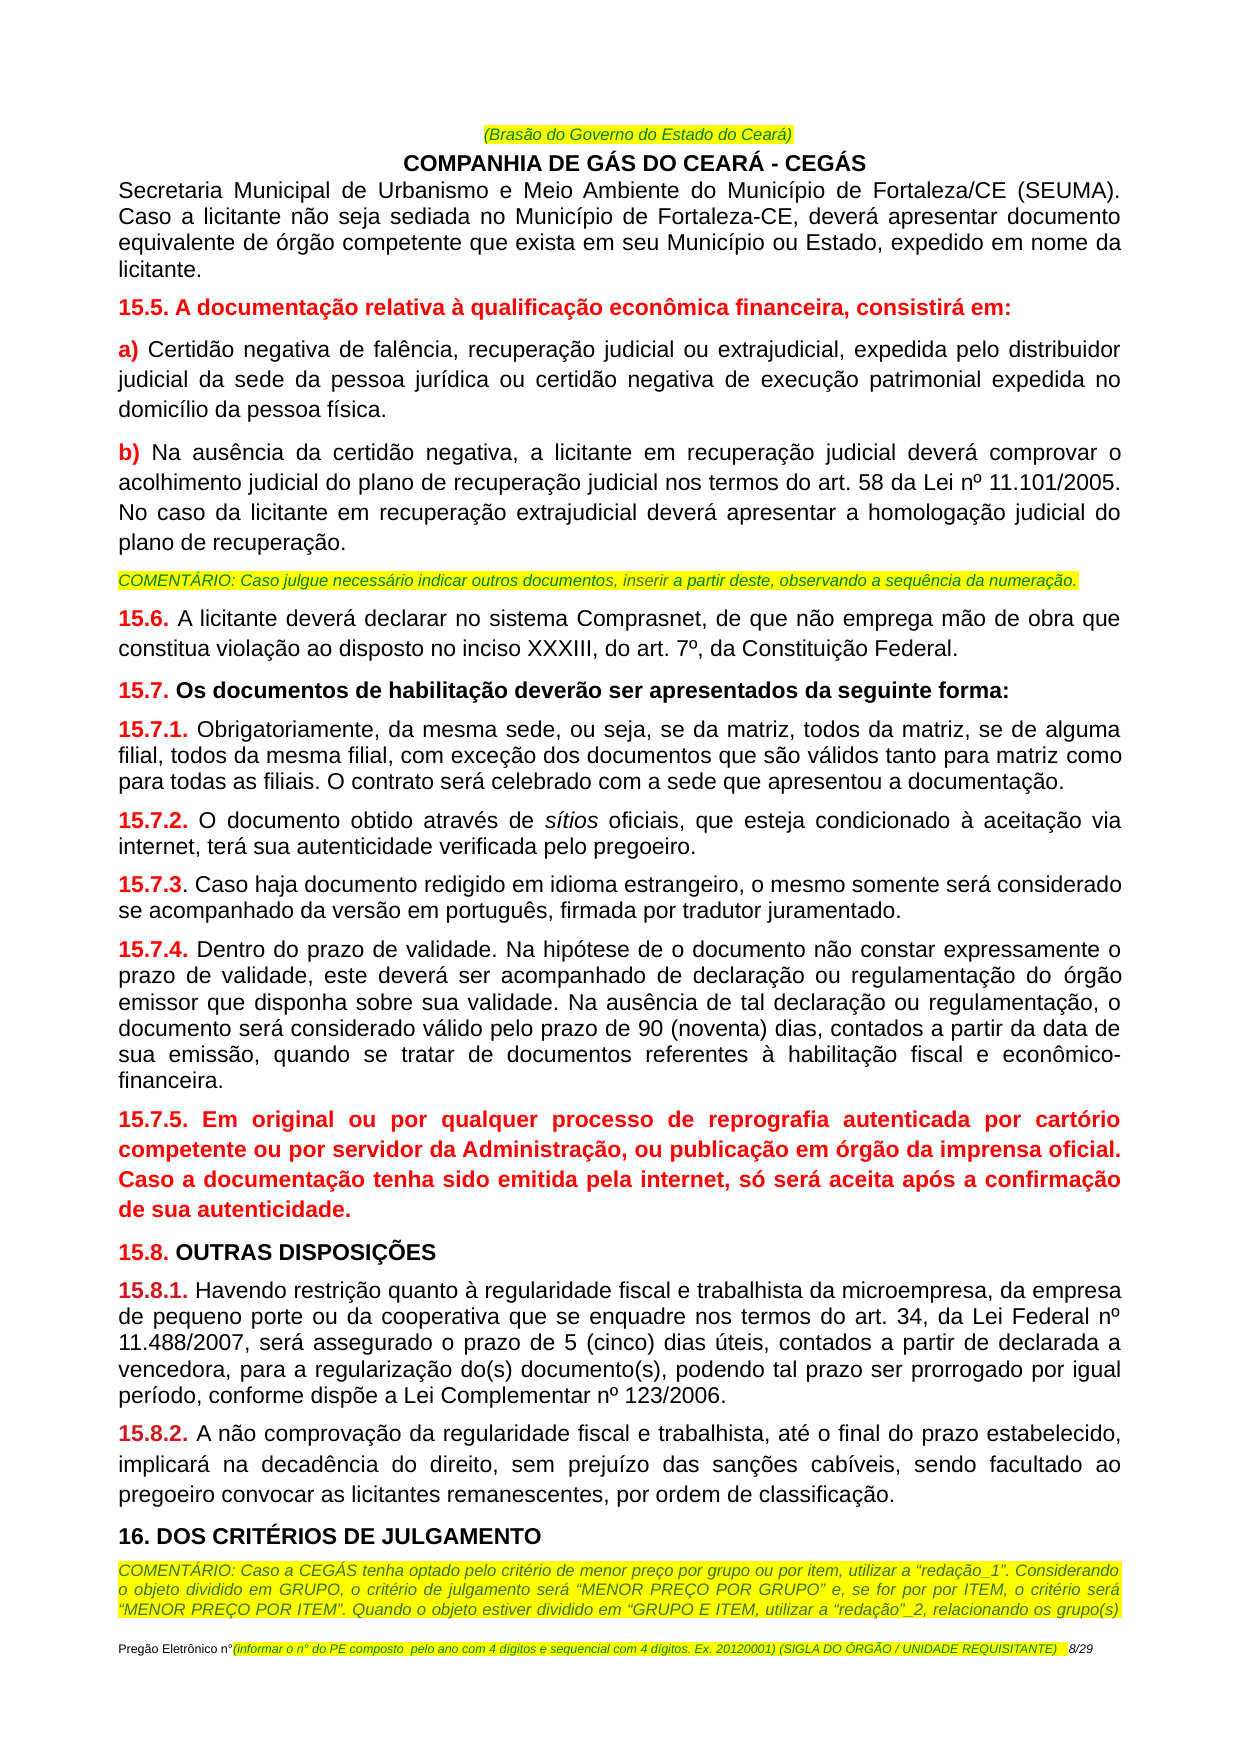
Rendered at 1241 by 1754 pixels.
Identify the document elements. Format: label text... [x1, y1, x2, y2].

text 15.8.2. A não comprovação da regularidade fiscal e trabalhista, até o final do prazo estabelecido, implicará na decadência do direito, sem prejuízo das sanções cabíveis, sendo facultado ao pregoeiro convocar as licitantes remanescentes, por ordem de classificação. [118, 1420, 1122, 1507]
text 15.7. Os documentos de habilitação deverão ser apresentados da seguinte forma: [118, 677, 1122, 704]
text 15.7.3. Caso haja documento redigido em idioma estrangeiro, o mesmo somente será considerado se acompanhado da versão em português, firmada por tradutor juramentado. [118, 871, 1122, 924]
text 15.7.2. O documento obtido através de sítios oficiais, que esteja condicionado à aceitação via internet, terá sua autenticidade verificada pelo pregoeiro. [118, 807, 1122, 859]
text 15.7.1. Obrigatoriamente, da mesma sede, ou seja, se da matriz, todos da matriz, se de alguma filial, todos da mesma filial, com exceção dos documentos que são válidos tanto para matriz como para todas as filiais. O contrato será celebrado com a sede que apresentou a documentação. [118, 716, 1122, 795]
text b) Na ausência da certidão negativa, a licitante em recuperação judicial deverá comprovar o acolhimento judicial do plano de recuperação judicial nos termos do art. 58 da Lei nº 11.101/2005. No caso da licitante em recuperação extrajudicial deverá apresentar a homologação judicial do plano de recuperação. [118, 438, 1122, 556]
text Secretaria Municipal de Urbanismo e Meio Ambiente do Município de Fortaleza/CE (SEUMA). Caso a licitante não seja sediada no Município de Fortaleza-CE, deverá apresentar documento equivalente de órgão competente que exista em seu Município ou Estado, expedido em nome da licitante. [118, 177, 1122, 282]
text 15.8. OUTRAS DISPOSIÇÕES [118, 1238, 1122, 1265]
text 15.6. A licitante deverá declarar no sistema Comprasnet, de que não emprega mão de obra que constitua violação ao disposto no inciso XXXIII, do art. 7º, da Constituição Federal. [118, 605, 1122, 662]
text 15.5. A documentação relativa à qualificação econômica financeira, consistirá em: [118, 294, 1122, 320]
text 16. DOS CRITÉRIOS DE JULGAMENTO [118, 1523, 1122, 1549]
text a) Certidão negativa de falência, recuperação judicial ou extrajudicial, expedida pelo distribuidor judicial da sede da pessoa jurídica ou certidão negativa de execução patrimonial expedida no domicílio da pessoa física. [118, 336, 1122, 423]
text 15.8.1. Havendo restrição quanto à regularidade fiscal e trabalhista da microempresa, da empresa de pequeno porte ou da cooperativa que se enquadre nos termos do art. 34, da Lei Federal nº 11.488/2007, será assegurado o prazo de 5 (cinco) dias úteis, contados a partir de declarada a vencedora, para a regularização do(s) documento(s), podendo tal prazo ser prorrogado por igual período, conforme dispõe a Lei Complementar nº 123/2006. [118, 1277, 1122, 1408]
text COMENTÁRIO: Caso a CEGÁS tenha optado pelo critério de menor preço por grupo ou por item, utilizar a “redação_1”. Considerando o objeto dividido em GRUPO, o critério de julgamento será “MENOR PREÇO POR GRUPO” e, se for por por ITEM, o critério será “MENOR PREÇO POR ITEM”. Quando o objeto estiver dividido em “GRUPO E ITEM, utilizar a “redação”_2, relacionando os grupo(s) [118, 1561, 1122, 1618]
text 15.7.4. Dentro do prazo de validade. Na hipótese de o documento não constar expressamente o prazo de validade, este deverá ser acompanhado de declaração ou regulamentação do órgão emissor que disponha sobre sua validade. Na ausência de tal declaração ou regulamentação, o documento será considerado válido pelo prazo de 90 (noventa) dias, contados a partir da data de sua emissão, quando se tratar de documentos referentes à habilitação fiscal e econômico-financeira. [118, 936, 1122, 1094]
text COMENTÁRIO: Caso julgue necessário indicar outros documentos, inserir a partir deste, observando a sequência da numeração. [118, 571, 1122, 590]
text 15.7.5. Em original ou por qualquer processo de reprografia autenticada por cartório competente ou por servidor da Administração, ou publicação em órgão da imprensa oficial. Caso a documentação tenha sido emitida pela internet, só será aceita após a confirmação de sua autenticidade. [118, 1106, 1122, 1223]
